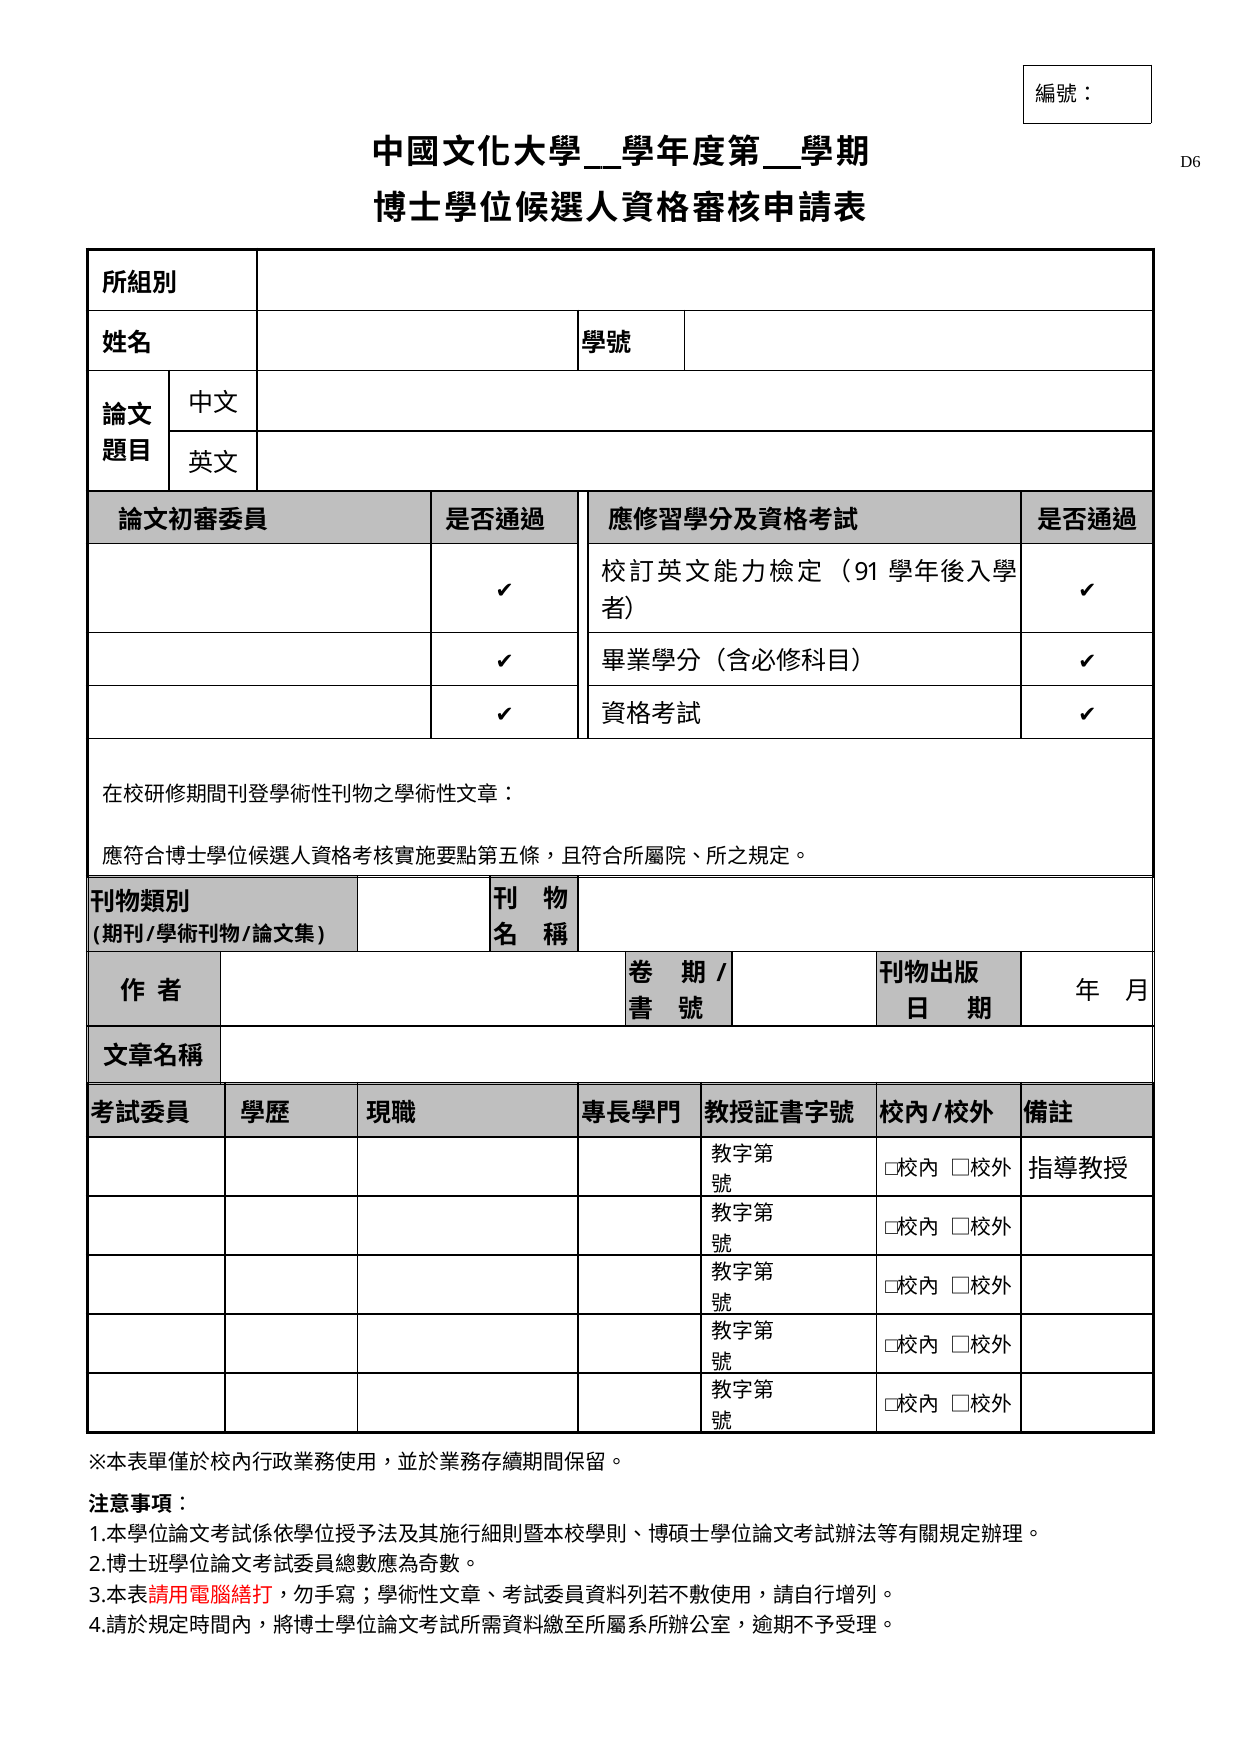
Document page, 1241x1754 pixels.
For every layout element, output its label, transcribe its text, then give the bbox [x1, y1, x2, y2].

table_cell □校內 □校外 [877, 1197, 1020, 1254]
table_cell [1022, 1315, 1152, 1372]
table_cell 作 者 [89, 952, 220, 1025]
table_cell [733, 952, 876, 1025]
text 2.博士班學位論文考試委員總數應為奇數。 [89, 1548, 1152, 1578]
text 注意事項： [89, 1487, 1152, 1517]
table_cell [89, 1374, 224, 1431]
table_cell 應修習學分及資格考試 [589, 492, 1020, 543]
table_cell [1022, 1197, 1152, 1254]
table_header [258, 251, 1152, 309]
table_cell 畢業學分（含必修科目） [589, 633, 1020, 684]
table_cell 刊物出版 日 期 [877, 952, 1020, 1025]
table_cell [358, 1197, 577, 1254]
table_cell [358, 1256, 577, 1313]
table_cell [358, 1374, 577, 1431]
table_cell [1022, 1374, 1152, 1431]
table_cell ✔ [1022, 686, 1152, 737]
table_cell □校內 □校外 [877, 1256, 1020, 1313]
text ※本表單僅於校內行政業務使用，並於業務存續期間保留。 [89, 1446, 1152, 1476]
table_cell 英文 [170, 432, 256, 490]
table_cell ✔ [432, 544, 577, 632]
table_cell [221, 1027, 1152, 1082]
table_cell [579, 878, 1152, 951]
table_cell [226, 1138, 357, 1195]
table_cell [258, 432, 1152, 490]
table_cell [358, 1138, 577, 1195]
table_cell 資格考試 [589, 686, 1020, 737]
table_cell [579, 1138, 700, 1195]
text 1.本學位論文考試係依學位授予法及其施行細則暨本校學則、博碩士學位論文考試辦法等有關規定辦理。 [89, 1517, 1152, 1548]
table_cell [358, 878, 489, 951]
table_cell [221, 952, 625, 1025]
table_cell [258, 371, 1152, 430]
text 4.請於規定時間內，將博士學位論文考試所需資料繳至所屬系所辦公室，逾期不予受理。 [89, 1608, 1152, 1639]
table_cell 姓名 [89, 311, 256, 370]
table_cell 是否通過 [1022, 492, 1152, 543]
table_cell 論文初審委員 [89, 492, 430, 543]
table_cell 備註 [1022, 1085, 1152, 1136]
table_cell [89, 544, 430, 632]
table_header 所組別 [89, 251, 256, 309]
text 中國文化大學 學年度第 學期 [89, 125, 1240, 219]
table_cell [226, 1315, 357, 1372]
table_cell 校訂英文能力檢定（91學年後入學者） [589, 544, 1020, 632]
table_cell [89, 1315, 224, 1372]
table_cell 刊物類別 (期刊/學術刊物/論文集) [89, 878, 357, 951]
table_cell 論文題目 [89, 371, 168, 490]
table_cell 現職 [358, 1085, 577, 1136]
table_cell 學號 [579, 311, 684, 370]
table_cell 教字第 號 [702, 1374, 876, 1431]
table_cell 教字第 號 [702, 1197, 876, 1254]
table_cell 年 月 [1022, 952, 1152, 1025]
text D6 [1180, 151, 1225, 171]
table_cell ✔ [1022, 544, 1152, 632]
table_cell 是否通過 [432, 492, 577, 543]
table_cell 在校研修期間刊登學術性刊物之學術性文章： 應符合博士學位候選人資格考核實施要點第五條，且符合所屬院、所之規定。 [89, 739, 1152, 875]
text 3.本表請用電腦繕打，勿手寫；學術性文章、考試委員資料列若不敷使用，請自行增列。 [89, 1578, 1152, 1608]
table_cell [226, 1197, 357, 1254]
table_cell [89, 686, 430, 737]
table_cell ✔ [1022, 633, 1152, 684]
table_cell 教字第 號 [702, 1138, 876, 1195]
text 編號： [1036, 66, 1151, 111]
table_cell [226, 1256, 357, 1313]
table_cell [258, 311, 577, 370]
table_cell □校內 □校外 [877, 1315, 1020, 1372]
text 博士學位候選人資格審核申請表 [89, 181, 1152, 229]
table_cell [579, 1315, 700, 1372]
table_cell [89, 633, 430, 684]
table_cell [89, 1197, 224, 1254]
table_cell [89, 1138, 224, 1195]
table_cell □校內 □校外 [877, 1374, 1020, 1431]
table_cell 教字第 號 [702, 1256, 876, 1313]
table_cell 考試委員 [89, 1085, 224, 1136]
table_cell ✔ [432, 686, 577, 737]
table_cell 專長學門 [579, 1085, 700, 1136]
table_cell [1022, 1256, 1152, 1313]
table_cell 校內/校外 [877, 1085, 1020, 1136]
table_cell [579, 1197, 700, 1254]
table_cell 刊 物 名 稱 [491, 878, 577, 951]
table_cell 中文 [170, 371, 256, 430]
table_cell [685, 311, 1152, 370]
table_cell 教字第 號 [702, 1315, 876, 1372]
table_cell [579, 1256, 700, 1313]
table_cell □校內 □校外 [877, 1138, 1020, 1195]
table_cell [358, 1315, 577, 1372]
table_cell [579, 1374, 700, 1431]
text [1024, 66, 1151, 123]
table_cell 文章名稱 [89, 1027, 220, 1082]
table_cell [579, 492, 587, 737]
table_cell 指導教授 [1022, 1138, 1152, 1195]
table_cell 教授証書字號 [702, 1085, 876, 1136]
table_cell ✔ [432, 633, 577, 684]
table_cell 卷 期/書 號 [626, 952, 731, 1025]
table_cell [89, 1256, 224, 1313]
table_cell [226, 1374, 357, 1431]
table_cell 學歷 [226, 1085, 357, 1136]
